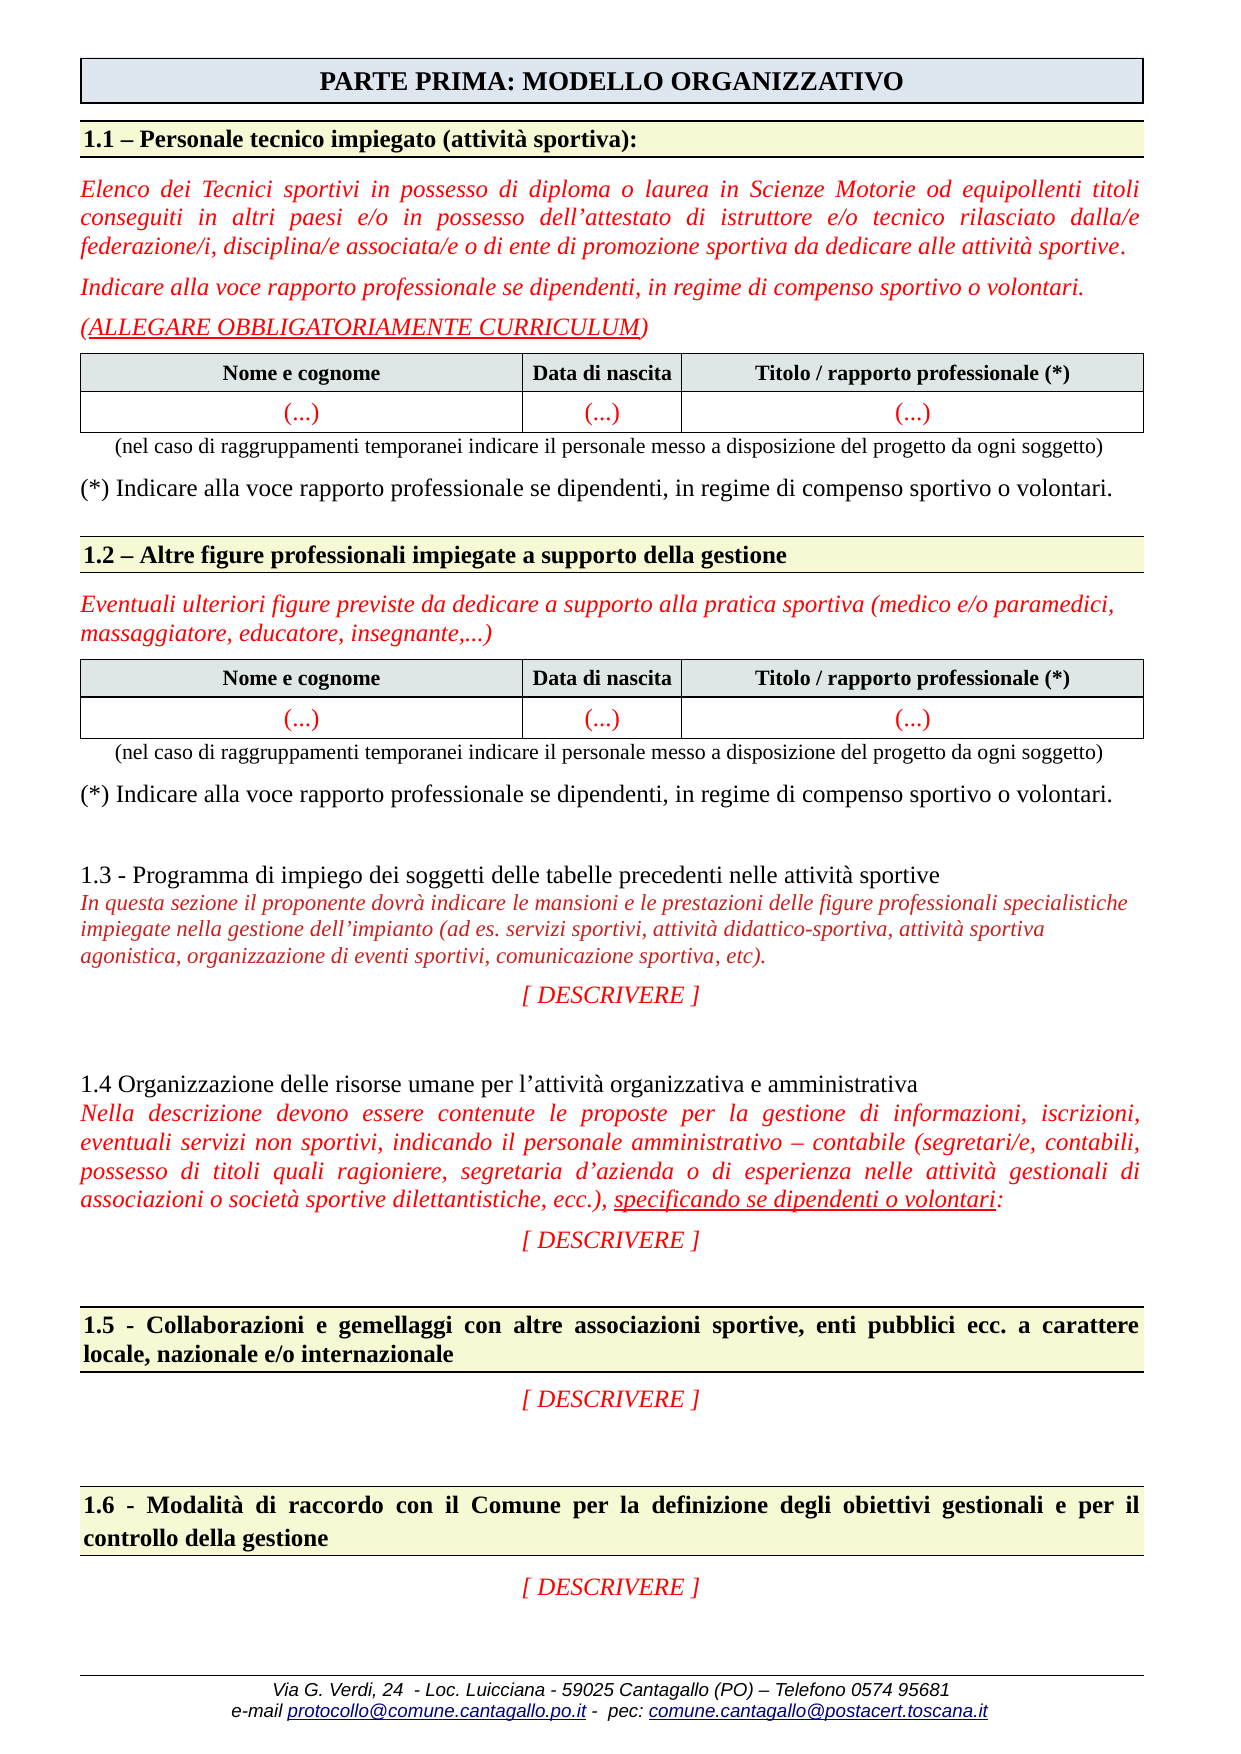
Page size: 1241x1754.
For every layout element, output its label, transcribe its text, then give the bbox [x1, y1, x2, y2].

text Elenco dei Tecnici sportivi in possesso di diploma o laurea in Scienze Motorie od equipollenti titoli conseguiti in altri paesi e/o in possesso dell’attestato di istruttore e/o tecnico rilasciato dalla/e federazione/i, disciplina/e associata/e o di ente di promozione sportiva da dedicare alle attività sportive. [80, 174, 1144, 260]
text (nel caso di raggruppamenti temporanei indicare il personale messo a disposizione del progetto da ogni soggetto) [80, 433, 1144, 458]
table_cell (...) [523, 392, 681, 432]
text 1.6 - Modalità di raccordo con il Comune per la definizione degli obiettivi gestionali e per il controllo della gestione [80, 1487, 1144, 1555]
table_header Titolo / rapporto professionale (*) [682, 354, 1143, 391]
text [ DESCRIVERE ] [80, 980, 1144, 1009]
text 1.2 – Altre figure professionali impiegate a supporto della gestione [80, 537, 1144, 572]
text [ DESCRIVERE ] [80, 1384, 1144, 1413]
table_header Nome e cognome [81, 660, 522, 696]
table_header Nome e cognome [81, 354, 522, 391]
text (nel caso di raggruppamenti temporanei indicare il personale messo a disposizione del progetto da ogni soggetto) [80, 739, 1144, 764]
table_cell (...) [81, 392, 522, 432]
table_cell (...) [682, 698, 1143, 738]
table_cell (...) [682, 392, 1143, 432]
text Indicare alla voce rapporto professionale se dipendenti, in regime di compenso sportivo o volontari. [80, 272, 1144, 301]
text (*) Indicare alla voce rapporto professionale se dipendenti, in regime di compenso sportivo o volontari. [80, 473, 1144, 502]
text (*) Indicare alla voce rapporto professionale se dipendenti, in regime di compenso sportivo o volontari. [80, 779, 1144, 808]
table_header Data di nascita [523, 660, 681, 696]
table_cell (...) [81, 698, 522, 738]
text 1.3 - Programma di impiego dei soggetti delle tabelle precedenti nelle attività sportive [80, 860, 1144, 889]
table_cell (...) [523, 698, 681, 738]
text In questa sezione il proponente dovrà indicare le mansioni e le prestazioni delle figure professionali specialistiche impiegate nella gestione dell’impianto (ad es. servizi sportivi, attività didattico-sportiva, attività sportiva agonistica, organizzazione di eventi sportivi, comunicazione sportiva, etc). [80, 889, 1144, 968]
text 1.1 – Personale tecnico impiegato (attività sportiva): [80, 122, 1144, 156]
text 1.5 - Collaborazioni e gemellaggi con altre associazioni sportive, enti pubblici ecc. a carattere locale, nazionale e/o internazionale [80, 1308, 1144, 1371]
text (ALLEGARE OBBLIGATORIAMENTE CURRICULUM) [80, 312, 1144, 341]
text Eventuali ulteriori figure previste da dedicare a supporto alla pratica sportiva (medico e/o paramedici, massaggiatore, educatore, insegnante,...) [80, 589, 1144, 647]
text Nella descrizione devono essere contenute le proposte per la gestione di informazioni, iscrizioni, eventuali servizi non sportivi, indicando il personale amministrativo – contabile (segretari/e, contabili, possesso di titoli quali ragioniere, segretaria d’azienda o di esperienza nelle attività gestionali di associazioni o società sportive dilettantistiche, ecc.), specificando se dipendenti o volontari: [80, 1098, 1144, 1213]
table_header Data di nascita [523, 354, 681, 391]
text 1.4 Organizzazione delle risorse umane per l’attività organizzativa e amministrativa [80, 1069, 1144, 1098]
text PARTE PRIMA: MODELLO ORGANIZZATIVO [82, 59, 1142, 102]
text [ DESCRIVERE ] [80, 1572, 1144, 1601]
text [ DESCRIVERE ] [80, 1225, 1144, 1254]
table_header Titolo / rapporto professionale (*) [682, 660, 1143, 696]
